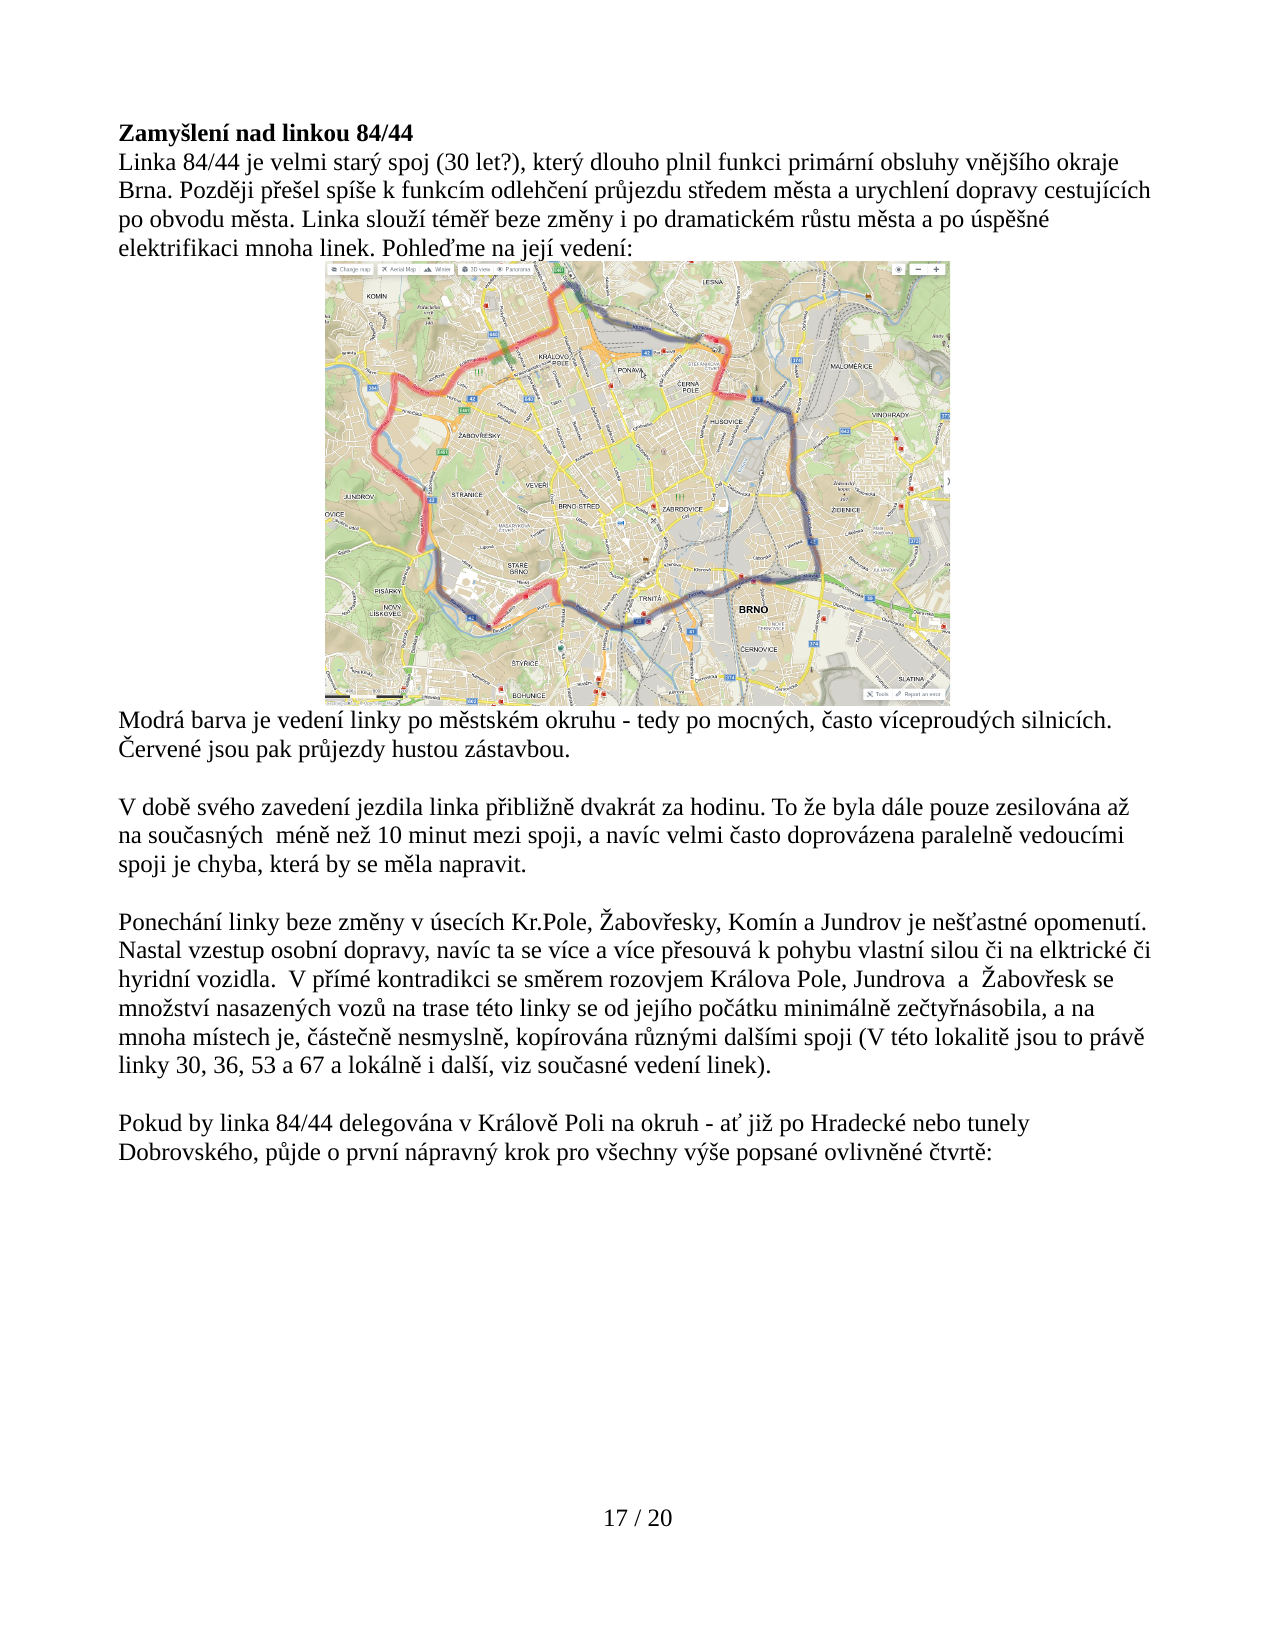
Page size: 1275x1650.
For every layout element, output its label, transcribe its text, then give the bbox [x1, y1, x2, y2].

picture [325, 261, 951, 706]
text Ponechání linky beze změny v úsecích Kr.Pole, Žabovřesky, Komín a Jundrov je nešťastné opomenutí. Nastal vzestup osobní dopravy, navíc ta se více a více přesouvá k pohybu vlastní silou či na elktrické či hyridní vozidla. V přímé kontradikci se směrem rozovjem Králova Pole, Jundrova a Žabovřesk se množství nasazených vozů na trase této linky se od jejího počátku minimálně zečtyřnásobila, a na mnoha místech je, částečně nesmyslně, kopírována různými dalšími spoji (V této lokalitě jsou to právě linky 30, 36, 53 a 67 a lokálně i další, viz současné vedení linek). [118, 907, 1157, 1079]
text Modrá barva je vedení linky po městském okruhu - tedy po mocných, často víceproudých silnicích. [118, 262, 1157, 734]
text V době svého zavedení jezdila linka přibližně dvakrát za hodinu. To že byla dále pouze zesilována až na současných méně než 10 minut mezi spoji, a navíc velmi často doprovázena paralelně vedoucími spoji je chyba, která by se měla napravit. [118, 792, 1157, 878]
text Zamyšlení nad linkou 84/44 [118, 118, 1157, 147]
text Pokud by linka 84/44 delegována v Králově Poli na okruh - ať již po Hradecké nebo tunely Dobrovského, půjde o první nápravný krok pro všechny výše popsané ovlivněné čtvrtě: [118, 1108, 1157, 1166]
text Červené jsou pak průjezdy hustou zástavbou. [118, 734, 1157, 763]
text Linka 84/44 je velmi starý spoj (30 let?), který dlouho plnil funkci primární obsluhy vnějšího okraje Brna. Později přešel spíše k funkcím odlehčení průjezdu středem města a urychlení dopravy cestujících po obvodu města. Linka slouží téměř beze změny i po dramatickém růstu města a po úspěšné elektrifikaci mnoha linek. Pohleďme na její vedení: [118, 147, 1157, 262]
